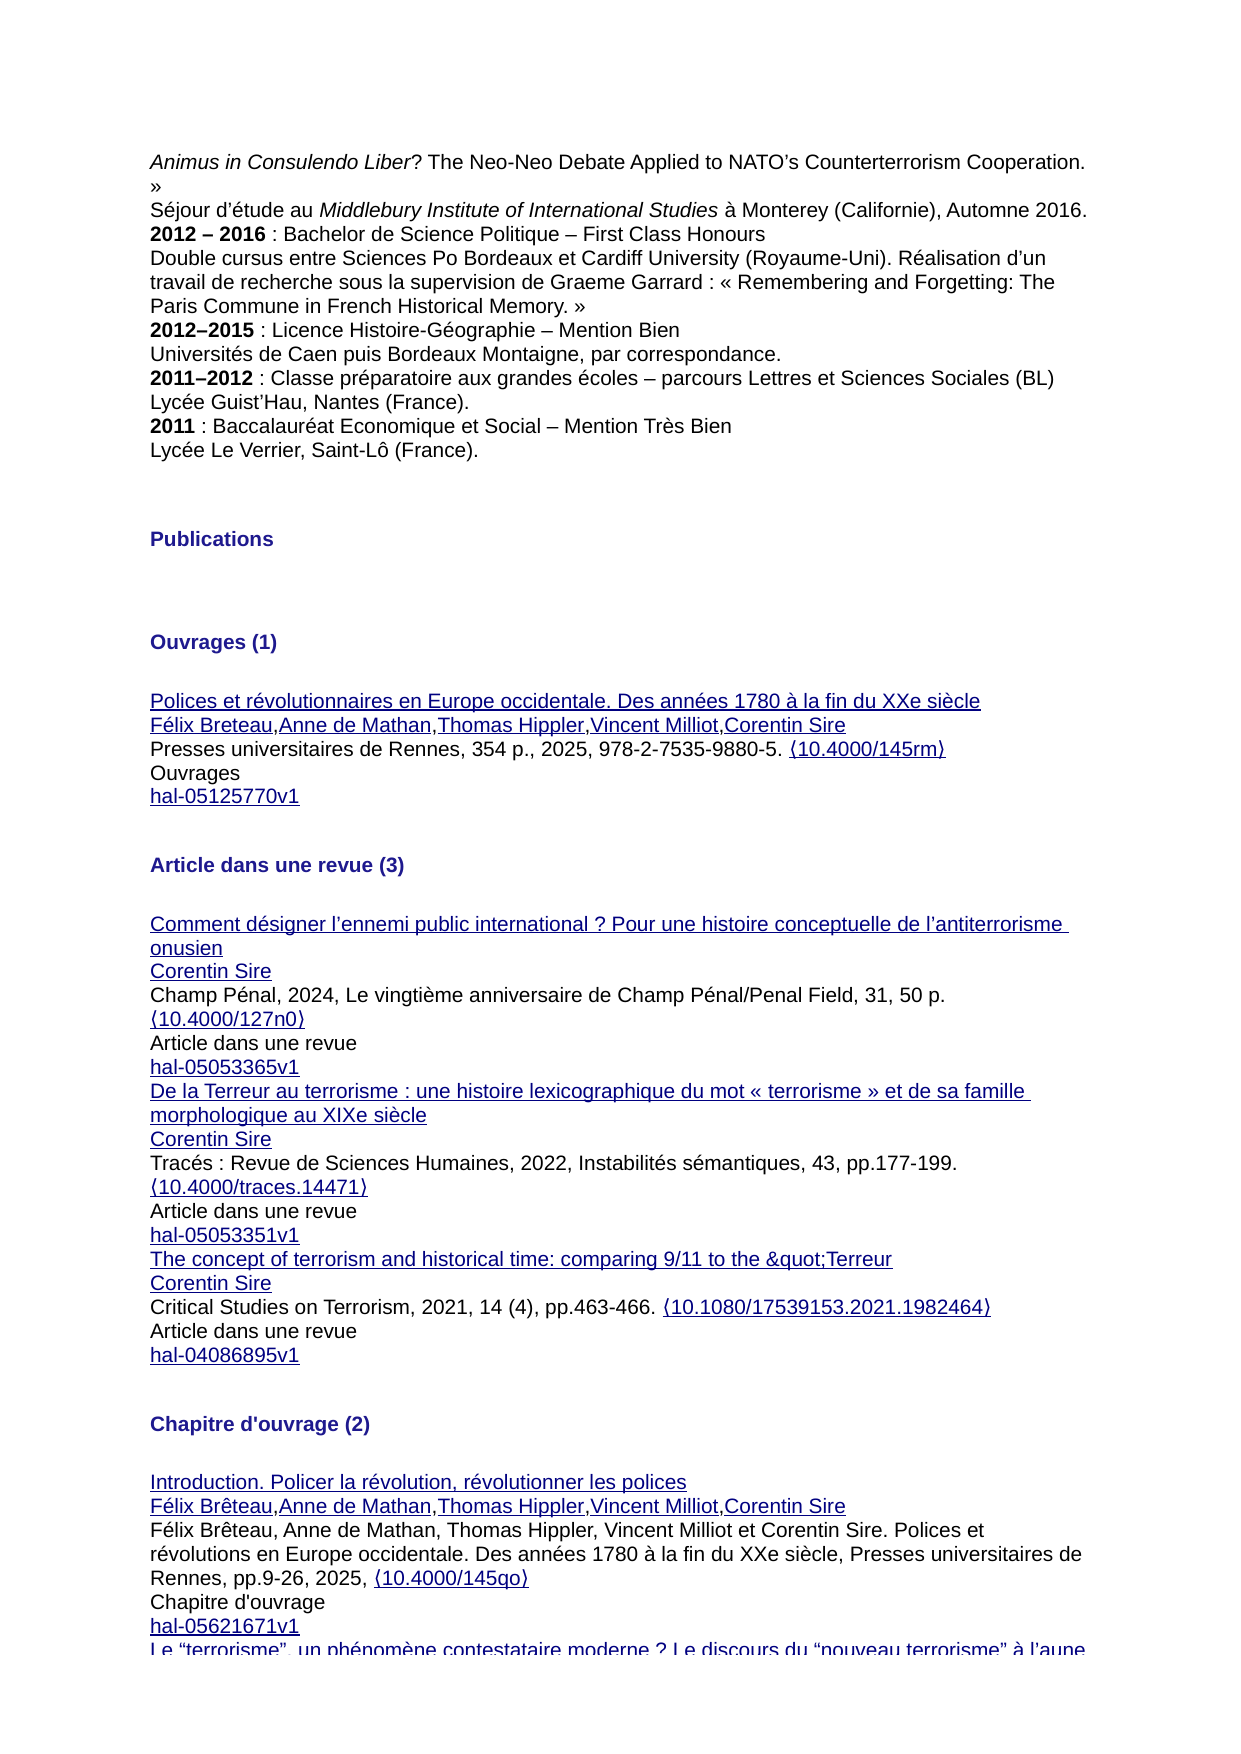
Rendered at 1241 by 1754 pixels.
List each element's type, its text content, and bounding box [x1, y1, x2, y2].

text Universités de Caen puis Bordeaux Montaigne, par correspondance. [150, 342, 1090, 366]
subtitle Chapitre d'ouvrage (2) [150, 1411, 1090, 1435]
subtitle Ouvrages (1) [150, 630, 1090, 654]
subtitle Publications [150, 527, 1090, 551]
table_header Comment désigner l’ennemi public international ? Pour une histoire conceptuelle de l’antiterrorisme onusien Corentin Sire Champ Pénal, 2024, Le vingtième anniversaire de Champ Pénal/Penal Field, 31, 50 p. ⟨10.4000/127n0⟩ Article dans une revue hal-05053365v1 [150, 911, 1090, 1079]
subtitle Article dans une revue (3) [150, 853, 1090, 877]
text 2012 – 2016 : Bachelor de Science Politique – First Class Honours [150, 222, 1090, 246]
text Lycée Guist’Hau, Nantes (France). [150, 389, 1090, 413]
text 2012–2015 : Licence Histoire-Géographie – Mention Bien [150, 318, 1090, 342]
table_cell The concept of terrorism and historical time: comparing 9/11 to the &quot;Terreur Corentin Sire Critical Studies on Terrorism, 2021, 14 (4), pp.463-466. ⟨10.1080/17539153.2021.1982464⟩ Article dans une revue hal-04086895v1 [150, 1247, 1090, 1367]
text Animus in Consulendo Liber? The Neo-Neo Debate Applied to NATO’s Counterterrorism Cooperation. » [150, 150, 1090, 198]
table_cell De la Terreur au terrorisme : une histoire lexicographique du mot « terrorisme » et de sa famille morphologique au XIXe siècle Corentin Sire Tracés : Revue de Sciences Humaines, 2022, Instabilités sémantiques, 43, pp.177-199. ⟨10.4000/traces.14471⟩ Article dans une revue hal-05053351v1 [150, 1079, 1090, 1247]
table_header Introduction. Policer la révolution, révolutionner les polices Félix Brêteau,Anne de Mathan,Thomas Hippler,Vincent Milliot,Corentin Sire Félix Brêteau, Anne de Mathan, Thomas Hippler, Vincent Milliot et Corentin Sire. Polices et révolutions en Europe occidentale. Des années 1780 à la fin du XXe siècle, Presses universitaires de Rennes, pp.9-26, 2025, ⟨10.4000/145qo⟩ Chapitre d'ouvrage hal-05621671v1 [150, 1470, 1090, 1637]
text 2011–2012 : Classe préparatoire aux grandes écoles – parcours Lettres et Sciences Sociales (BL) [150, 366, 1090, 389]
text Lycée Le Verrier, Saint-Lô (France). [150, 437, 1090, 461]
text Séjour d’étude au Middlebury Institute of International Studies à Monterey (Californie), Automne 2016. [150, 198, 1090, 222]
table_cell Le “terrorisme”, un phénomène contestataire moderne ? Le discours du “nouveau terrorisme” à l’aune [150, 1638, 1090, 1655]
text Double cursus entre Sciences Po Bordeaux et Cardiff University (Royaume-Uni). Réalisation d’un travail de recherche sous la supervision de Graeme Garrard : « Remembering and Forgetting: The Paris Commune in French Historical Memory. » [150, 246, 1090, 318]
text 2011 : Baccalauréat Economique et Social – Mention Très Bien [150, 413, 1090, 437]
table_header Polices et révolutionnaires en Europe occidentale. Des années 1780 à la fin du XXe siècle Félix Breteau,Anne de Mathan,Thomas Hippler,Vincent Milliot,Corentin Sire Presses universitaires de Rennes, 354 p., 2025, 978-2-7535-9880-5. ⟨10.4000/145rm⟩ Ouvrages hal-05125770v1 [150, 689, 1090, 808]
